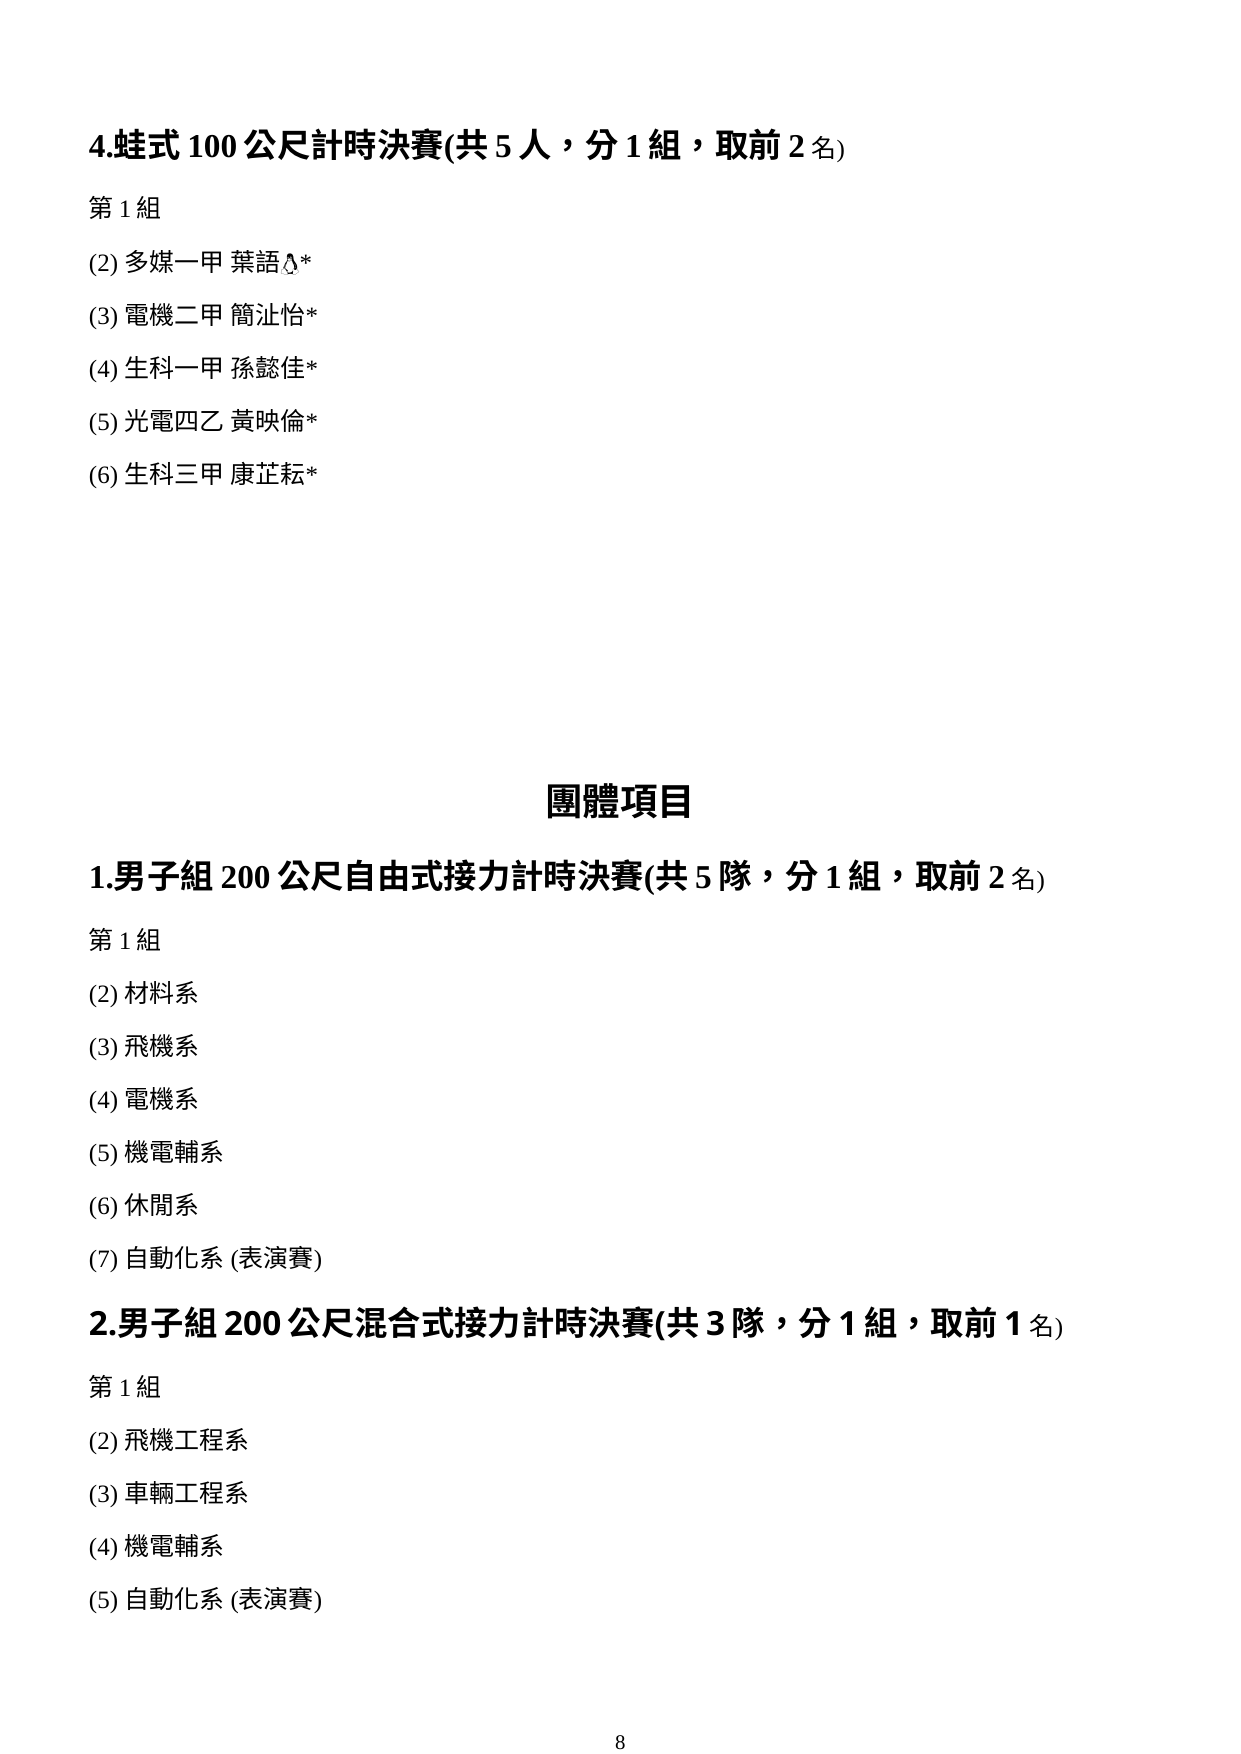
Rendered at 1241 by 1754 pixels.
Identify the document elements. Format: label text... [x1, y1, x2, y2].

table_cell (6) 休閒系 [81, 1178, 561, 1231]
table_cell (4) 電機系 [81, 1071, 561, 1124]
text 2.男子組200公尺混合式接力計時決賽(共3隊，分1組，取前1名) [89, 1284, 1152, 1359]
text 4.蛙式100公尺計時決賽(共5人，分1組，取前2名) [89, 106, 1152, 181]
table_cell [696, 1518, 1107, 1571]
table_cell (3) 飛機系 [81, 1018, 561, 1071]
table_header 第1組 [81, 1359, 696, 1412]
table_header [561, 181, 1078, 234]
table_cell [561, 234, 1078, 287]
table_cell (3) 車輛工程系 [81, 1465, 696, 1518]
table_cell [561, 340, 1078, 393]
table_cell [561, 393, 1078, 446]
table_cell [561, 965, 1099, 1018]
table_cell [561, 1178, 1099, 1231]
table_cell (5) 機電輔系 [81, 1124, 561, 1177]
table_header [696, 1359, 1107, 1412]
table_cell [696, 1465, 1107, 1518]
text 團體項目 [89, 762, 1152, 837]
table_cell [561, 446, 1078, 499]
table_header 第1組 [81, 181, 561, 234]
table_cell [561, 1018, 1099, 1071]
table_cell (5) 自動化系 (表演賽) [81, 1571, 696, 1624]
table_cell [561, 1071, 1099, 1124]
table_header [561, 912, 1099, 965]
table_cell (4) 機電輔系 [81, 1518, 696, 1571]
table_cell [561, 1124, 1099, 1177]
table_cell (2) 材料系 [81, 965, 561, 1018]
table_cell [561, 287, 1078, 340]
table_cell [696, 1571, 1107, 1624]
table_header 第1組 [81, 912, 561, 965]
table_cell (6) 生科三甲 康芷耘* [81, 446, 561, 499]
table_cell (3) 電機二甲 簡沚怡* [81, 287, 561, 340]
text 1.男子組200公尺自由式接力計時決賽(共5隊，分1組，取前2名) [89, 837, 1152, 912]
table_cell [561, 1231, 1099, 1284]
table_cell (4) 生科一甲 孫懿佳* [81, 340, 561, 393]
table_cell (2) 飛機工程系 [81, 1412, 696, 1465]
table_cell (2) 多媒一甲 葉語* [81, 234, 561, 287]
table_cell [696, 1412, 1107, 1465]
table_cell (5) 光電四乙 黃映倫* [81, 393, 561, 446]
table_cell (7) 自動化系 (表演賽) [81, 1231, 561, 1284]
